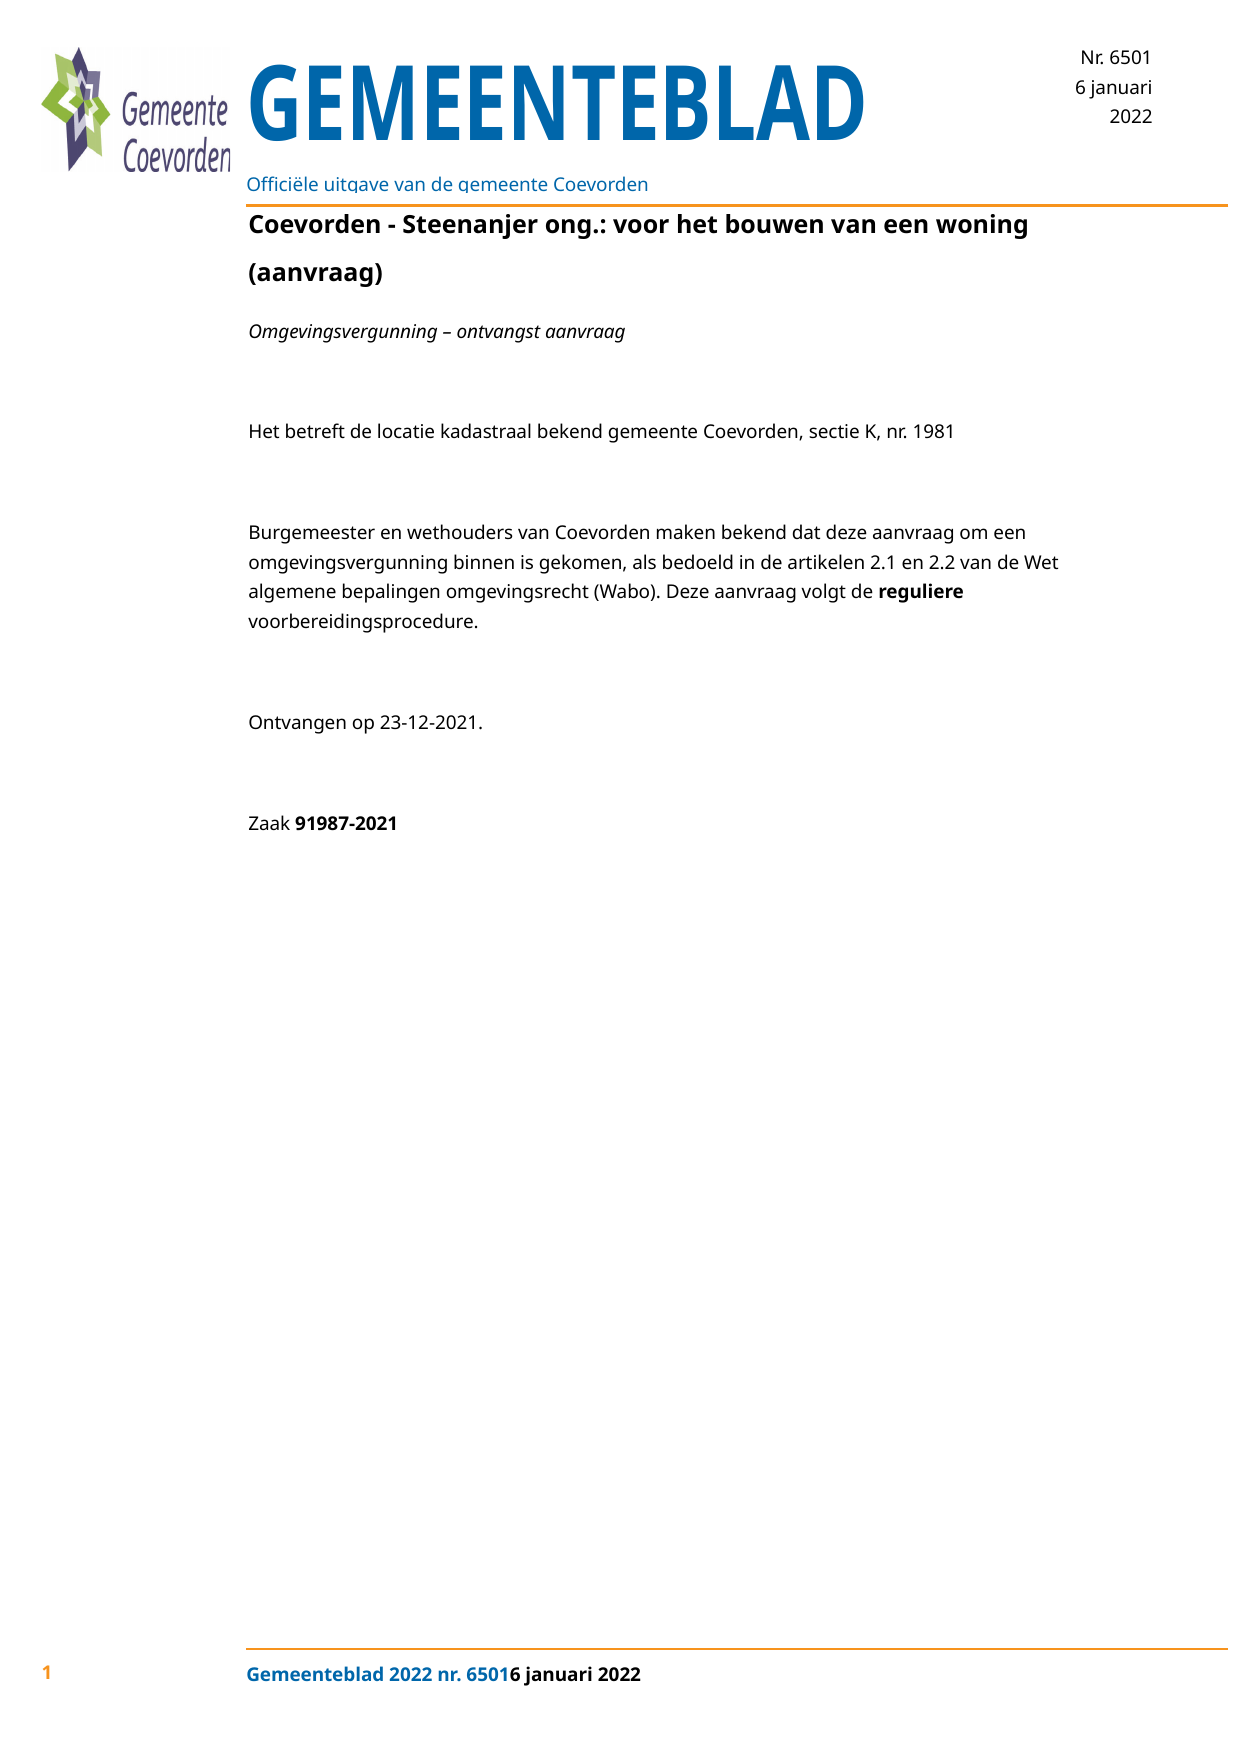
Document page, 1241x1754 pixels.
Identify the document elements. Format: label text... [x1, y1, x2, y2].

text Zaak 91987-2021 [248, 810, 1152, 836]
text Coevorden - Steenanjer ong.: voor het bouwen van een woning (aanvraag) [248, 207, 1152, 288]
text Burgemeester en wethouders van Coevorden maken bekend dat deze aanvraag om een omgevingsvergunning binnen is gekomen, als bedoeld in de artikelen 2.1 en 2.2 van de Wet algemene bepalingen omgevingsrecht (Wabo). Deze aanvraag volgt de reguliere voorbereidingsprocedure. [248, 519, 1152, 634]
picture [41, 47, 231, 172]
text Omgevingsvergunning – ontvangst aanvraag [248, 318, 1152, 344]
text Ontvangen op 23-12-2021. [248, 709, 1152, 735]
text Het betreft de locatie kadastraal bekend gemeente Coevorden, sectie K, nr. 1981 [248, 419, 1152, 444]
